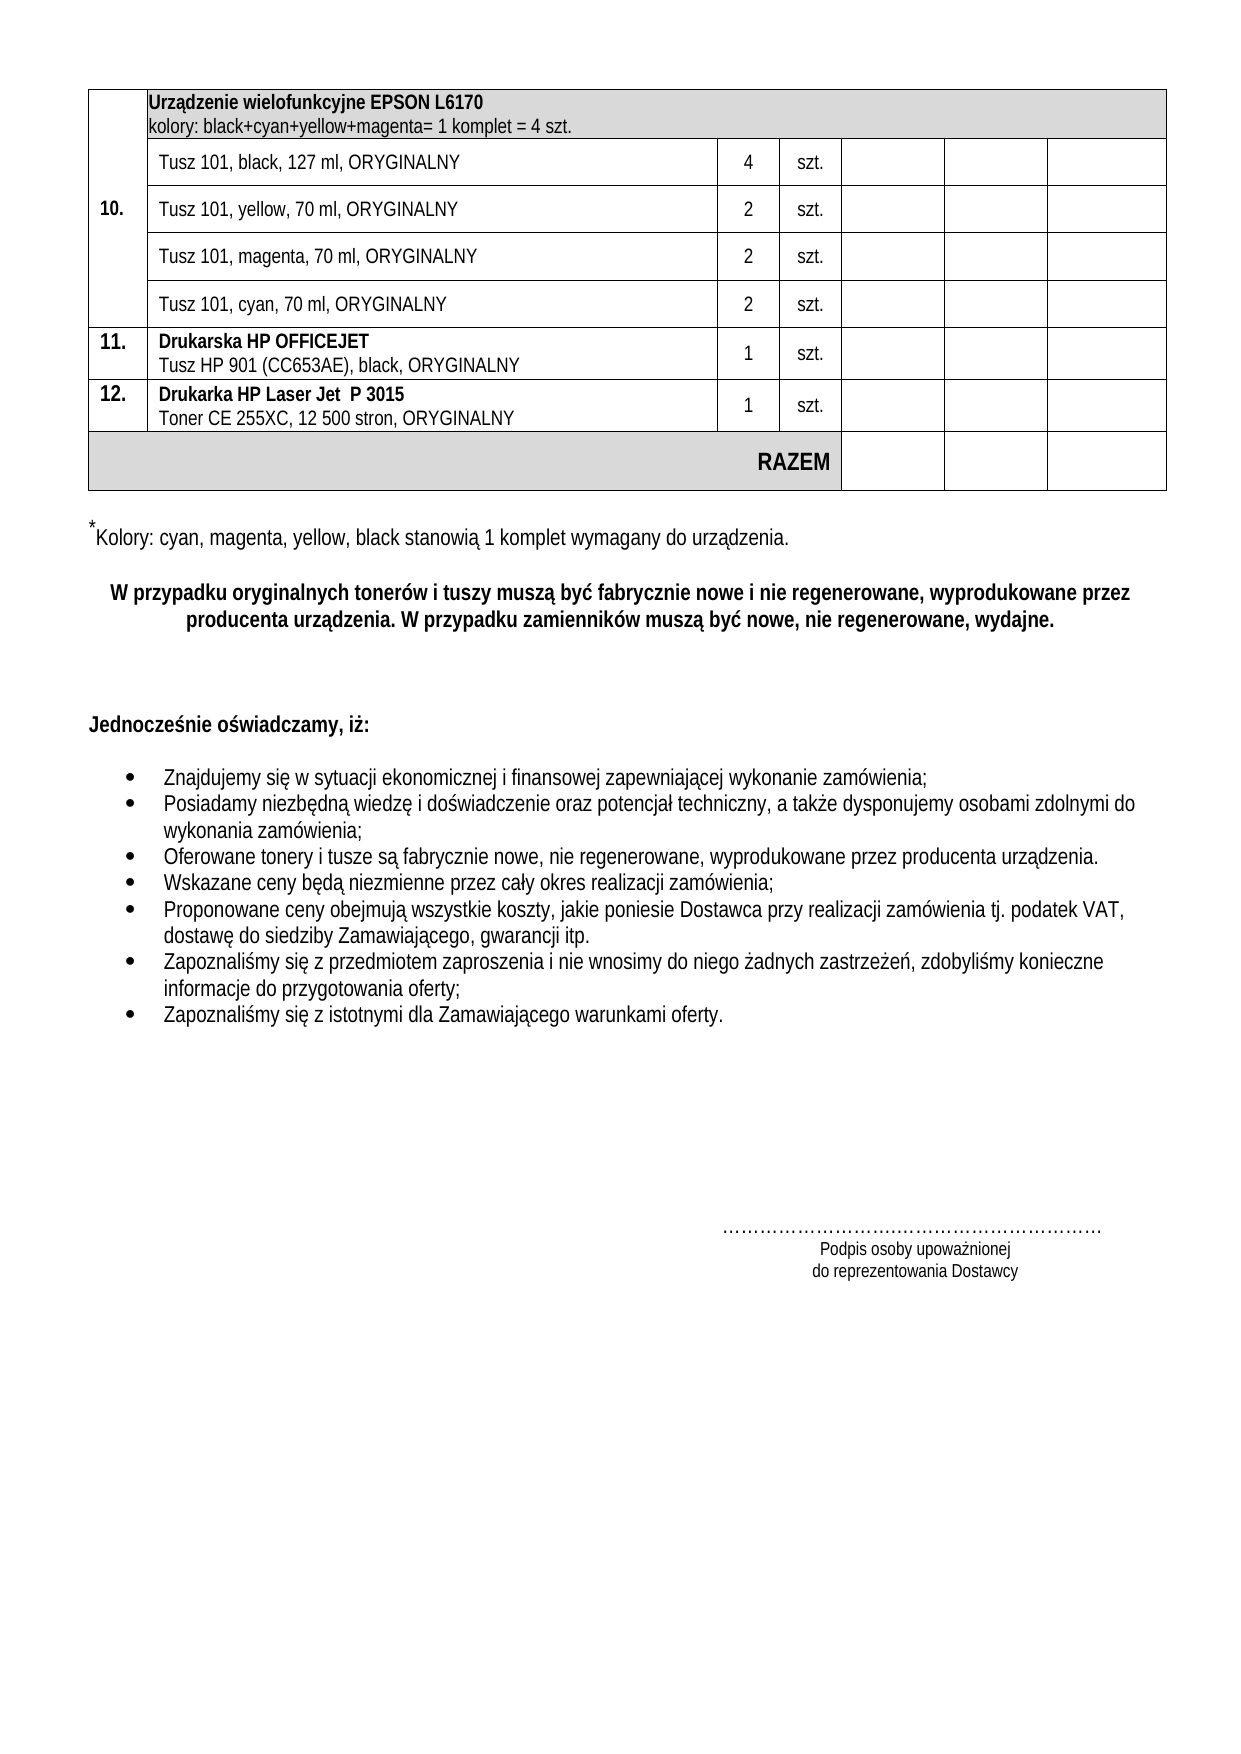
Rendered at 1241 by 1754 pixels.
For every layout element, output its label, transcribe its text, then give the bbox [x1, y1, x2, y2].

table_cell Drukarka HP Laser Jet P 3015 Toner CE 255XC, 12 500 stron, ORYGINALNY [148, 380, 717, 431]
table_cell [1048, 328, 1166, 379]
table_cell Tusz 101, magenta, 70 ml, ORYGINALNY [148, 233, 717, 279]
table_cell [945, 139, 1047, 185]
table_cell [945, 380, 1047, 431]
text Jednocześnie oświadczamy, iż: [89, 711, 1152, 737]
text *Kolory: cyan, magenta, yellow, black stanowią 1 komplet wymagany do urządzenia. [89, 514, 1152, 553]
table_cell [842, 233, 944, 279]
text do reprezentowania Dostawcy [89, 1260, 1152, 1281]
table_cell Tusz 101, black, 127 ml, ORYGINALNY [148, 139, 717, 185]
text Podpis osoby upoważnionej [605, 1238, 1152, 1260]
table_cell [1048, 281, 1166, 327]
table_cell 1 [718, 380, 779, 431]
table_cell 2 [718, 233, 779, 279]
table_cell [842, 139, 944, 185]
table_cell szt. [780, 139, 841, 185]
table_cell [1048, 380, 1166, 431]
table_cell RAZEM [89, 432, 841, 490]
table_cell 2 [718, 281, 779, 327]
table_cell szt. [780, 328, 841, 379]
table_cell [89, 328, 147, 379]
list Oferowane tonery i tusze są fabrycznie nowe, nie regenerowane, wyprodukowane przez producenta urządzenia. [126, 843, 1152, 869]
table_cell 1 [718, 328, 779, 379]
table_cell [945, 186, 1047, 232]
table_cell [1048, 233, 1166, 279]
table_cell [842, 281, 944, 327]
table_cell [945, 432, 1047, 490]
table_cell [945, 233, 1047, 279]
table_cell Urządzenie wielofunkcyjne EPSON L6170 kolory: black+cyan+yellow+magenta= 1 komplet = 4 szt. [148, 90, 1166, 138]
table_cell [1048, 432, 1166, 490]
table_cell Tusz 101, yellow, 70 ml, ORYGINALNY [148, 186, 717, 232]
table_cell [1048, 139, 1166, 185]
list Proponowane ceny obejmują wszystkie koszty, jakie poniesie Dostawca przy realizacji zamówienia tj. podatek VAT, dostawę do siedziby Zamawiającego, gwarancji itp. [126, 896, 1152, 948]
table_cell [945, 281, 1047, 327]
table_cell Drukarska HP OFFICEJET Tusz HP 901 (CC653AE), black, ORYGINALNY [148, 328, 717, 379]
table_cell [842, 432, 944, 490]
table_cell [945, 328, 1047, 379]
table_cell [842, 328, 944, 379]
table_cell szt. [780, 233, 841, 279]
text ……………………….…………………………… [89, 1212, 1152, 1238]
text W przypadku oryginalnych tonerów i tuszy muszą być fabrycznie nowe i nie regenerowane, wyprodukowane przez producenta urządzenia. W przypadku zamienników muszą być nowe, nie regenerowane, wydajne. [89, 579, 1152, 632]
list Posiadamy niezbędną wiedzę i doświadczenie oraz potencjał techniczny, a także dysponujemy osobami zdolnymi do wykonania zamówienia; [126, 790, 1152, 843]
list Znajdujemy się w sytuacji ekonomicznej i finansowej zapewniającej wykonanie zamówienia; [126, 764, 1152, 790]
list Zapoznaliśmy się z przedmiotem zaproszenia i nie wnosimy do niego żadnych zastrzeżeń, zdobyliśmy konieczne informacje do przygotowania oferty; [126, 948, 1152, 1001]
table_cell [842, 380, 944, 431]
table_cell szt. [780, 380, 841, 431]
table_cell [89, 90, 147, 327]
table_cell Tusz 101, cyan, 70 ml, ORYGINALNY [148, 281, 717, 327]
table_cell [89, 380, 147, 431]
table_cell szt. [780, 281, 841, 327]
table_cell [842, 186, 944, 232]
list Wskazane ceny będą niezmienne przez cały okres realizacji zamówienia; [126, 869, 1152, 896]
table_cell [1048, 186, 1166, 232]
table_cell 4 [718, 139, 779, 185]
table_cell 2 [718, 186, 779, 232]
table_cell szt. [780, 186, 841, 232]
list Zapoznaliśmy się z istotnymi dla Zamawiającego warunkami oferty. [126, 1001, 1152, 1027]
